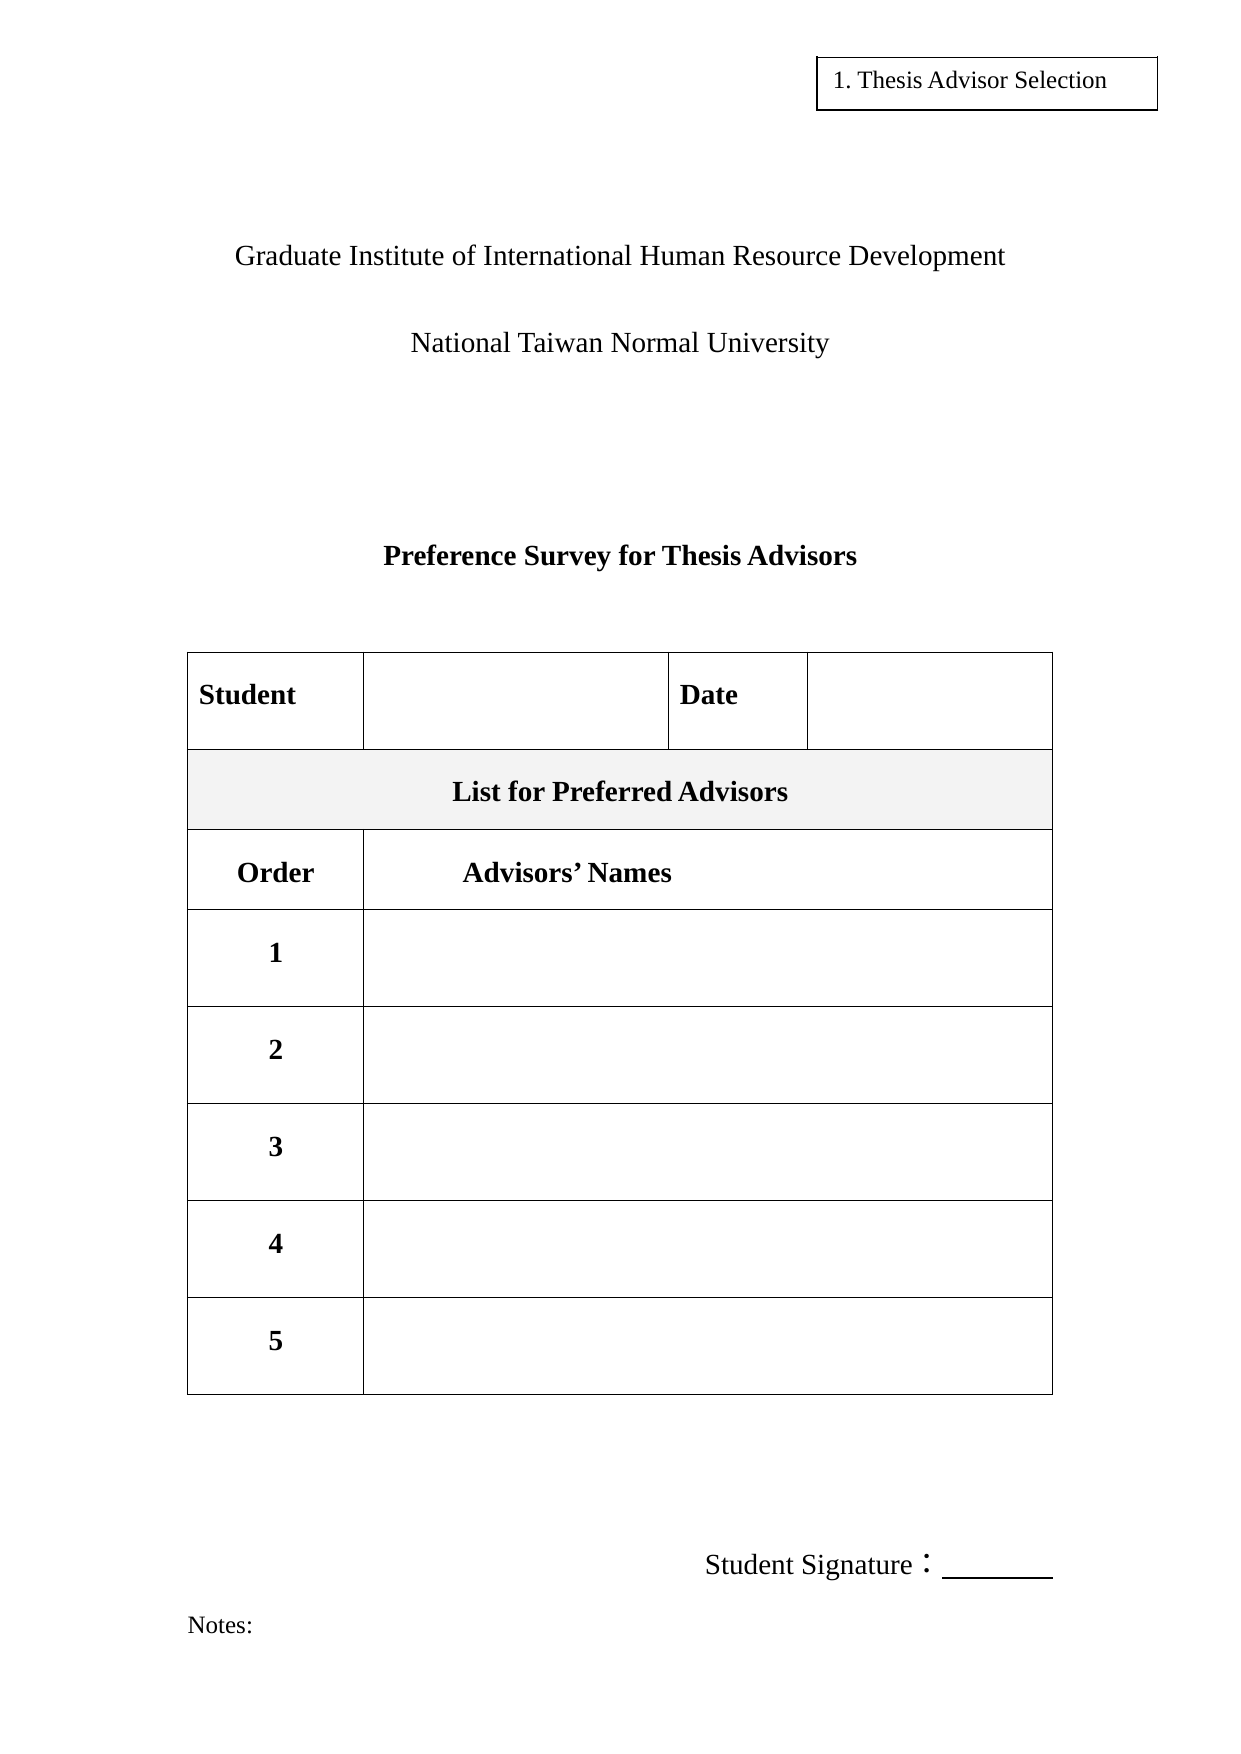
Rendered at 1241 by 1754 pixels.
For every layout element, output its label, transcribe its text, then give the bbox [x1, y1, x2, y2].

table_cell 4 [188, 1201, 363, 1297]
text Graduate Institute of International Human Resource Development [187, 213, 1053, 275]
table_header [808, 653, 1052, 748]
table_cell [364, 910, 1052, 1006]
table_cell [364, 1104, 1052, 1200]
table_header Student [188, 653, 363, 748]
table_cell 1 [188, 910, 363, 1006]
table_header Date [669, 653, 807, 748]
table_cell Advisors’ Names [364, 830, 1052, 909]
text 1. Thesis Advisor Selection [833, 66, 1142, 94]
text Notes: [187, 1582, 1053, 1645]
table_cell Order [188, 830, 363, 909]
table_cell [364, 1007, 1052, 1103]
text National Taiwan Normal University [187, 300, 1053, 363]
table_cell [364, 1201, 1052, 1297]
table_cell 2 [188, 1007, 363, 1103]
text Student Signature： [187, 1520, 1053, 1582]
table_cell 5 [188, 1298, 363, 1394]
table_cell List for Preferred Advisors [188, 750, 1052, 829]
table_cell [364, 1298, 1052, 1394]
text Preference Survey for Thesis Advisors [187, 513, 1053, 575]
table_header [364, 653, 668, 748]
table_cell 3 [188, 1104, 363, 1200]
